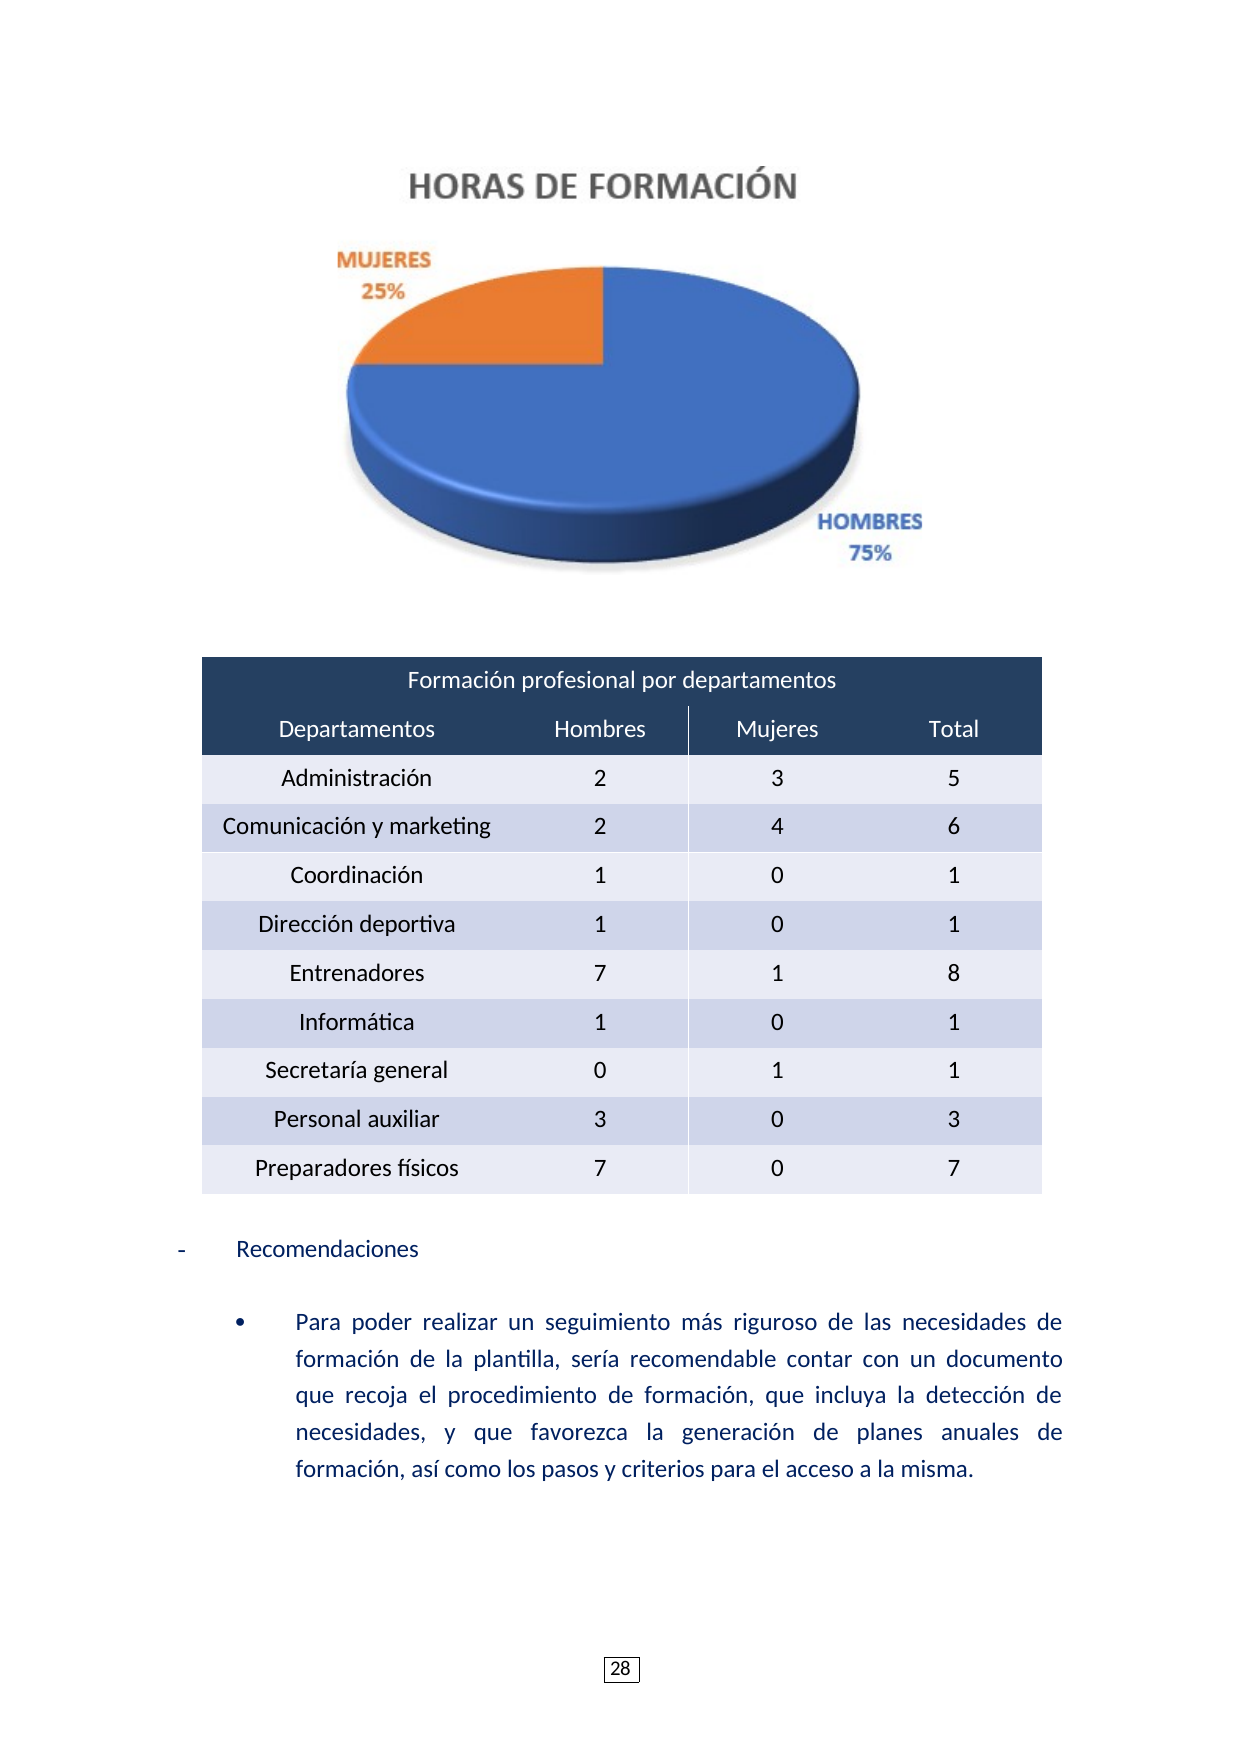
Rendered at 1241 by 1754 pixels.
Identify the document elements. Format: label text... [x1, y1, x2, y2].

table_cell 6 [866, 804, 1042, 852]
table_cell 0 [689, 1097, 866, 1145]
table_cell Comunicación y marketing [202, 804, 511, 852]
table_cell Hombres [511, 706, 688, 755]
table_cell 0 [689, 901, 866, 950]
table_cell 2 [511, 804, 688, 852]
table_cell Dirección deportiva [202, 901, 511, 950]
table_cell 1 [689, 1048, 866, 1097]
table_header Formación profesional por departamentos [202, 657, 1042, 706]
table_cell 1 [511, 999, 688, 1048]
table_cell Secretaría general [202, 1048, 511, 1097]
table_cell Total [866, 706, 1042, 755]
table_cell Personal auxiliar [202, 1097, 511, 1145]
table_cell 7 [511, 1145, 688, 1194]
table_cell 5 [866, 755, 1042, 804]
table_cell 7 [866, 1145, 1042, 1194]
list Recomendaciones [177, 1233, 1157, 1264]
table_cell 0 [689, 999, 866, 1048]
picture [337, 166, 923, 575]
table_cell Preparadores físicos [202, 1145, 511, 1194]
list Para poder realizar un seguimiento más riguroso de las necesidades de formación de la plantilla, sería recomendable contar con un documento que recoja el procedimiento de formación, que incluya la detección de necesidades, y que favorezca la generación de planes anuales de formación, así como los pasos y criterios para el acceso a la misma. [236, 1307, 1063, 1483]
table_cell 1 [511, 901, 688, 950]
table_cell 3 [689, 755, 866, 804]
table_cell 0 [689, 1145, 866, 1194]
table_cell 2 [511, 755, 688, 804]
table_cell 4 [689, 804, 866, 852]
table_cell 8 [866, 950, 1042, 999]
table_cell 1 [689, 950, 866, 999]
table_cell 1 [866, 1048, 1042, 1097]
table_cell 1 [511, 853, 688, 901]
table_cell 3 [866, 1097, 1042, 1145]
table_cell Administración [202, 755, 511, 804]
table_cell 7 [511, 950, 688, 999]
table_cell Departamentos [202, 706, 511, 755]
table_cell Entrenadores [202, 950, 511, 999]
table_cell Coordinación [202, 853, 511, 901]
table_cell 1 [866, 999, 1042, 1048]
table_cell 0 [689, 853, 866, 901]
table_cell 3 [511, 1097, 688, 1145]
table_cell Informática [202, 999, 511, 1048]
table_cell 1 [866, 901, 1042, 950]
table_cell 0 [511, 1048, 688, 1097]
table_cell Mujeres [689, 706, 866, 755]
table_cell 1 [866, 853, 1042, 901]
